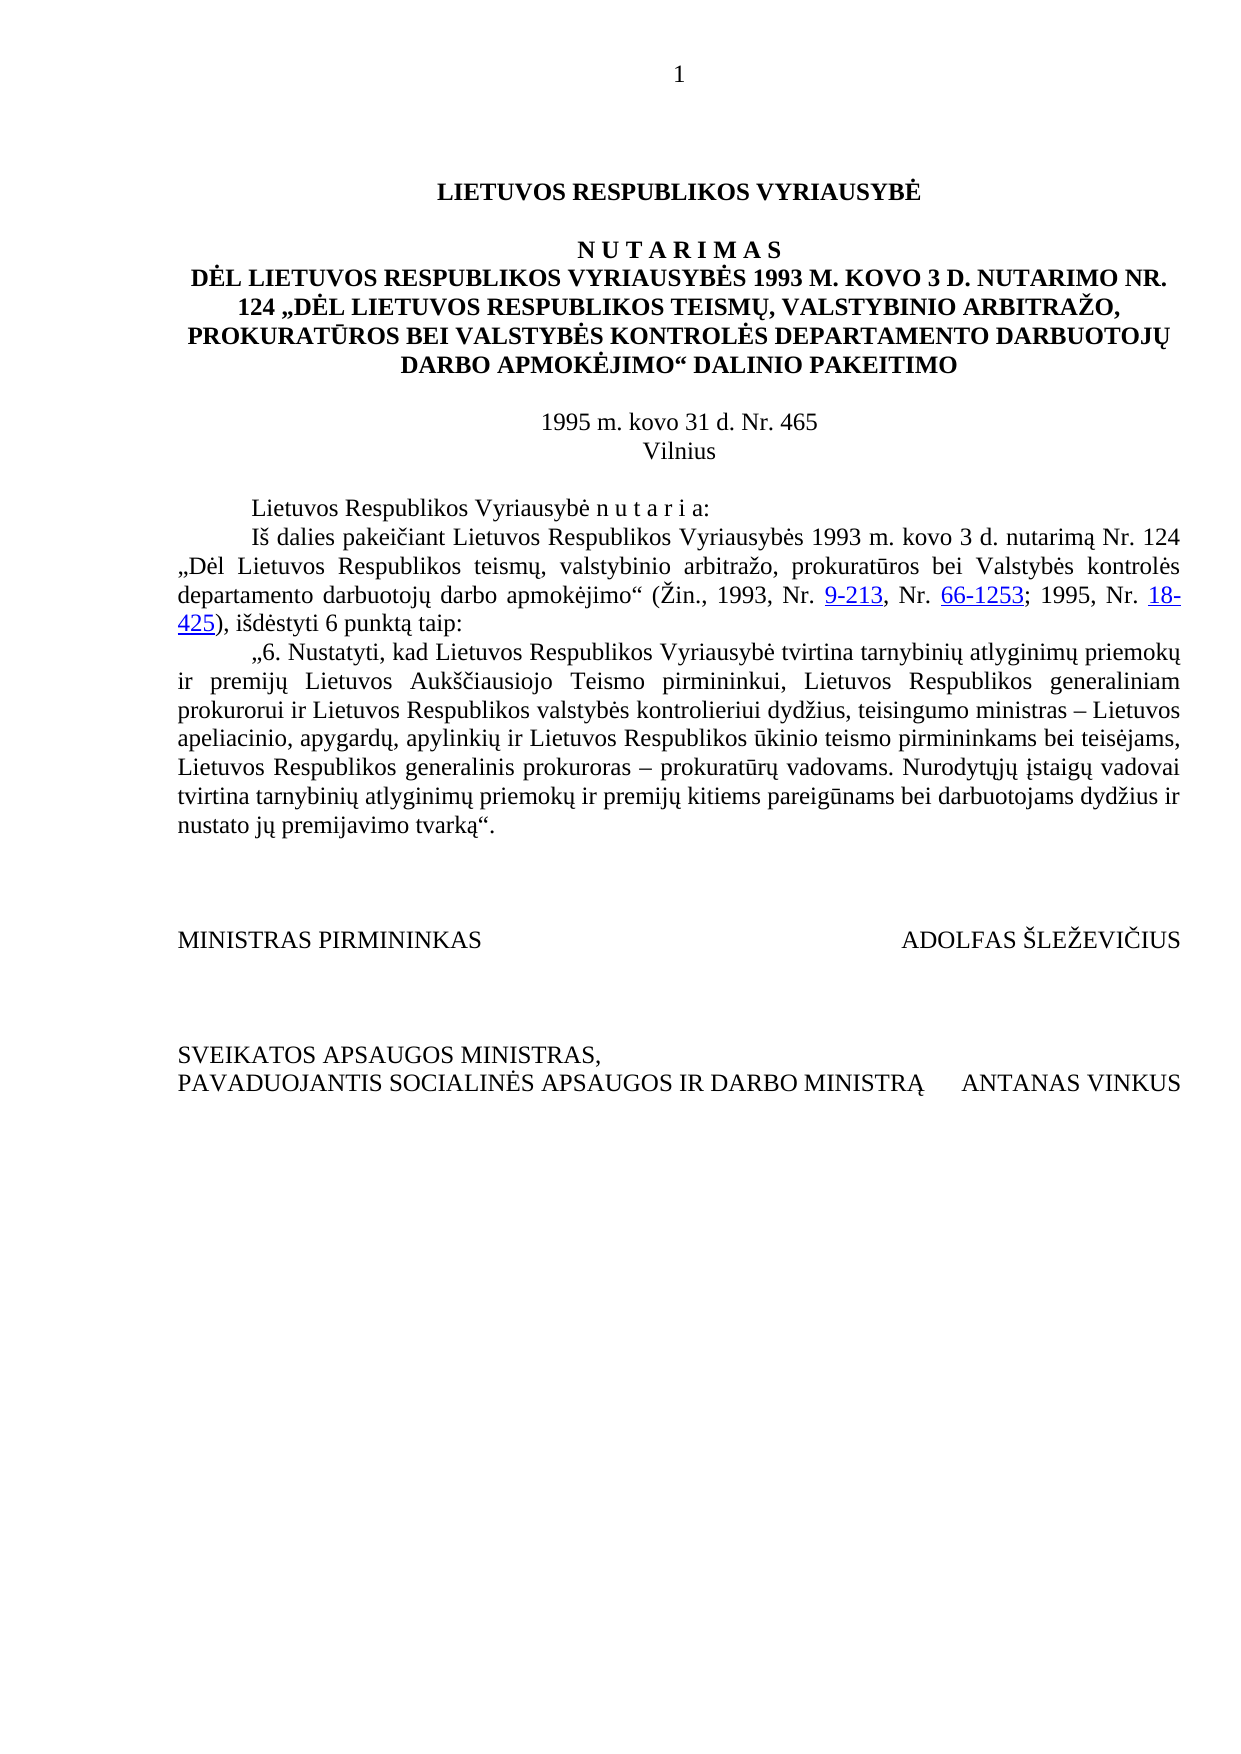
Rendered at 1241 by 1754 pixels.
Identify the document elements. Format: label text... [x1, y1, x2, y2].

text DĖL LIETUVOS RESPUBLIKOS VYRIAUSYBĖS 1993 M. KOVO 3 D. NUTARIMO NR. 124 „DĖL LIETUVOS RESPUBLIKOS TEISMŲ, VALSTYBINIO ARBITRAŽO, PROKURATŪROS BEI VALSTYBĖS KONTROLĖS DEPARTAMENTO DARBUOTOJŲ DARBO APMOKĖJIMO“ DALINIO PAKEITIMO [177, 263, 1181, 378]
text Vilnius [177, 436, 1181, 465]
text Iš dalies pakeičiant Lietuvos Respublikos Vyriausybės 1993 m. kovo 3 d. nutarimą Nr. 124 „Dėl Lietuvos Respublikos teismų, valstybinio arbitražo, prokuratūros bei Valstybės kontrolės departamento darbuotojų darbo apmokėjimo“ (Žin., 1993, Nr. 9-213, Nr. 66-1253; 1995, Nr. 18-425), išdėstyti 6 punktą taip: [177, 522, 1181, 637]
text LIETUVOS RESPUBLIKOS VYRIAUSYBĖ [177, 177, 1181, 206]
text SVEIKATOS APSAUGOS MINISTRAS, [177, 1040, 1181, 1068]
text PAVADUOJANTIS SOCIALINĖS APSAUGOS IR DARBO MINISTRĄ ANTANAS VINKUS [177, 1068, 1181, 1097]
text Lietuvos Respublikos Vyriausybė nutaria: [177, 493, 1181, 522]
text N U T A R I M A S [177, 235, 1181, 263]
text 1995 m. kovo 31 d. Nr. 465 [177, 407, 1181, 436]
text MINISTRAS PIRMININKAS ADOLFAS ŠLEŽEVIČIUS [177, 925, 1181, 953]
text „6. Nustatyti, kad Lietuvos Respublikos Vyriausybė tvirtina tarnybinių atlyginimų priemokų ir premijų Lietuvos Aukščiausiojo Teismo pirmininkui, Lietuvos Respublikos generaliniam prokurorui ir Lietuvos Respublikos valstybės kontrolieriui dydžius, teisingumo ministras – Lietuvos apeliacinio, apygardų, apylinkių ir Lietuvos Respublikos ūkinio teismo pirmininkams bei teisėjams, Lietuvos Respublikos generalinis prokuroras – prokuratūrų vadovams. Nurodytųjų įstaigų vadovai tvirtina tarnybinių atlyginimų priemokų ir premijų kitiems pareigūnams bei darbuotojams dydžius ir nustato jų premijavimo tvarką“. [177, 637, 1181, 838]
